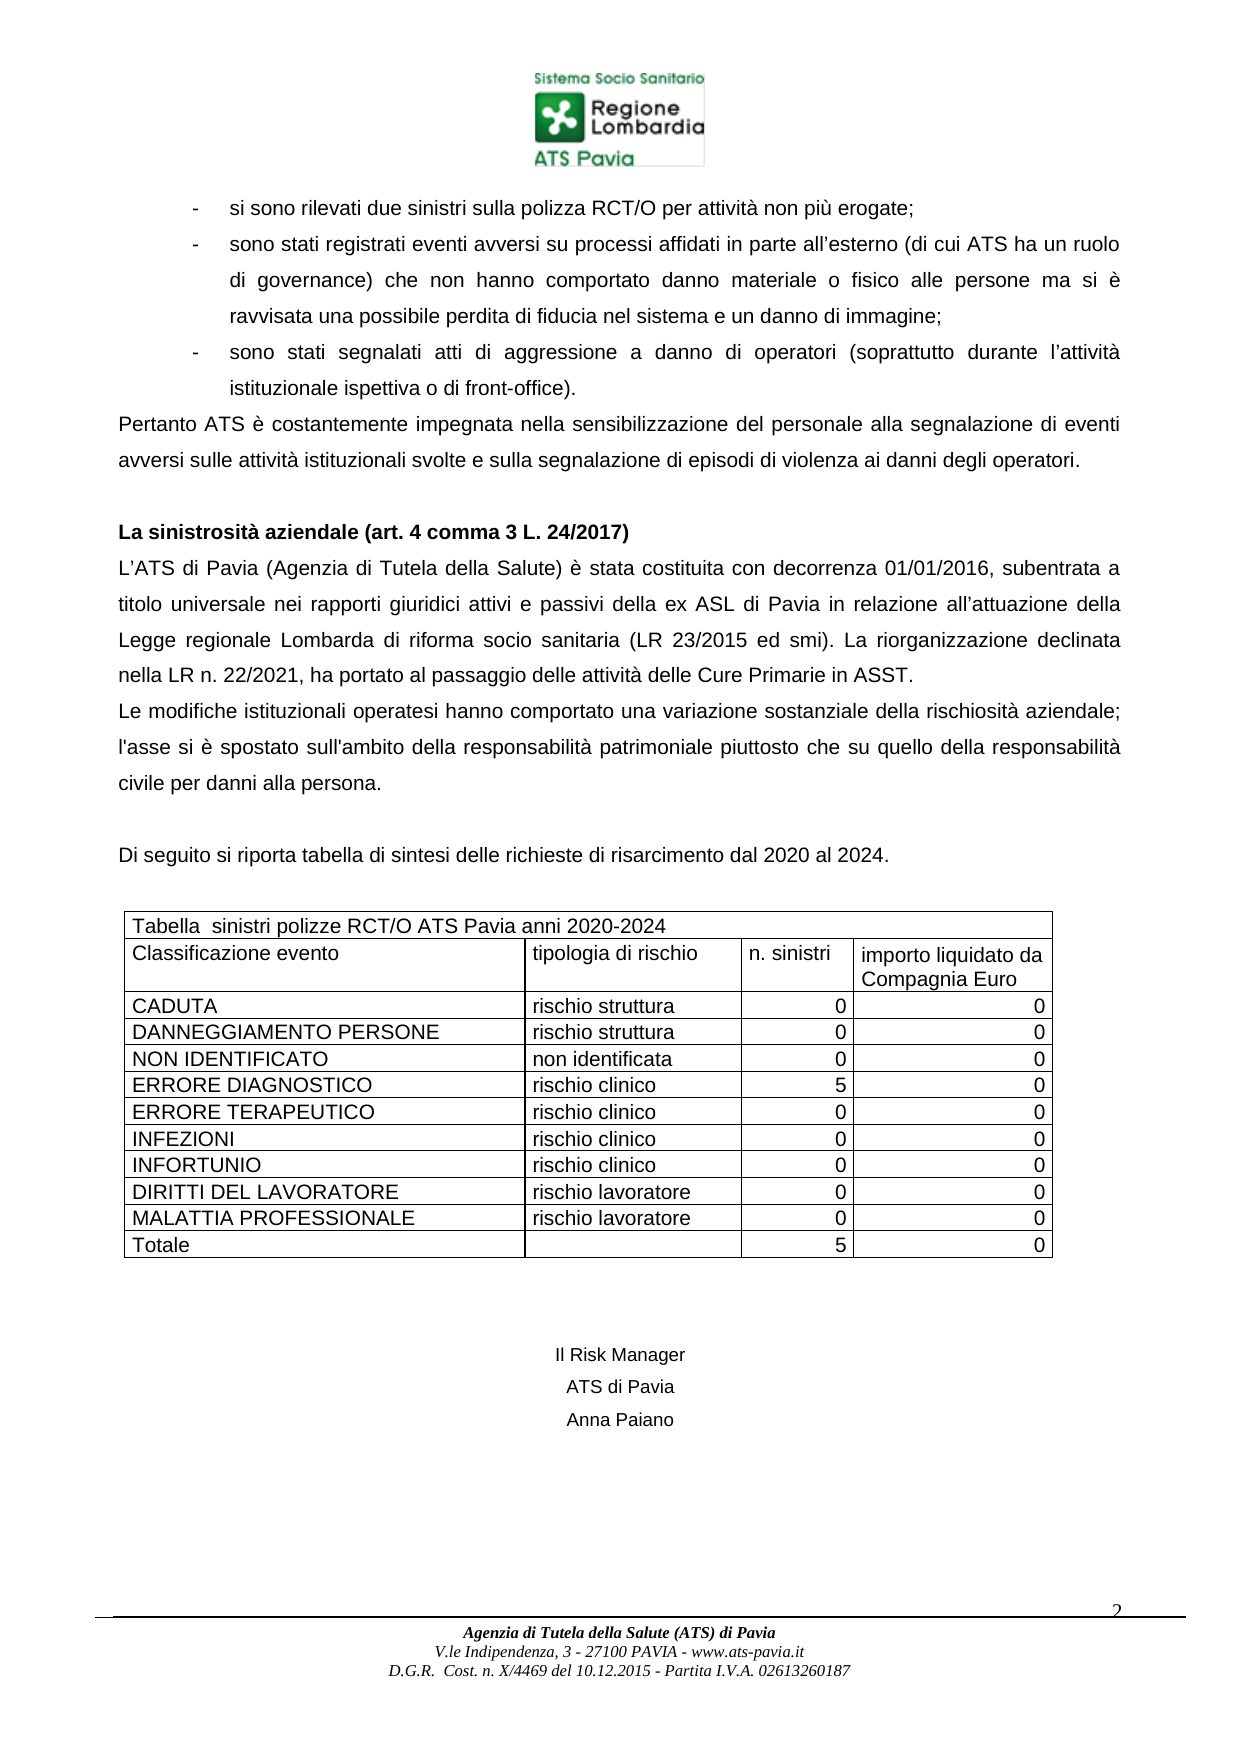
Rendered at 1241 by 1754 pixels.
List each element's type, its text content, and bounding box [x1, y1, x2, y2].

table_cell 0 [742, 1151, 853, 1177]
table_cell 0 [854, 1205, 1052, 1230]
table_cell non identificata [526, 1045, 741, 1071]
table_cell INFORTUNIO [125, 1151, 524, 1177]
table_cell 0 [742, 1125, 853, 1150]
table_cell rischio struttura [526, 1019, 741, 1044]
table_cell 0 [742, 1178, 853, 1203]
table_cell [125, 964, 524, 991]
table_cell 0 [854, 1098, 1052, 1124]
table_cell rischio lavoratore [526, 1205, 741, 1230]
table_cell 0 [742, 1098, 853, 1124]
table_cell [526, 1231, 741, 1257]
table_cell MALATTIA PROFESSIONALE [125, 1205, 524, 1230]
table_cell DIRITTI DEL LAVORATORE [125, 1178, 524, 1203]
table_cell 0 [854, 1178, 1052, 1203]
text Il Risk Manager [118, 1344, 1122, 1365]
table_cell 0 [854, 1019, 1052, 1044]
table_cell importo liquidato da Compagnia Euro [854, 939, 1052, 991]
table_cell rischio clinico [526, 1151, 741, 1177]
table_cell 0 [854, 992, 1052, 1017]
table_cell rischio struttura [526, 992, 741, 1017]
table_cell tipologia di rischio [526, 939, 741, 964]
table_cell 0 [854, 1231, 1052, 1257]
table_header [854, 912, 1052, 938]
table_cell 0 [742, 1205, 853, 1230]
text La sinistrosità aziendale (art. 4 comma 3 L. 24/2017) [118, 519, 1122, 543]
table_header [741, 912, 854, 938]
table_cell 0 [742, 1019, 853, 1044]
list sono stati registrati eventi avversi su processi affidati in parte all’esterno (di cui ATS ha un ruolo di governance) che non hanno comportato danno materiale o fisico alle persone ma si è ravvisata una possibile perdita di fiducia nel sistema e un danno di immagine; [192, 232, 1122, 328]
table_cell 0 [854, 1045, 1052, 1071]
text Anna Paiano [118, 1408, 1122, 1430]
text Le modifiche istituzionali operatesi hanno comportato una variazione sostanziale della rischiosità aziendale; l'asse si è spostato sull'ambito della responsabilità patrimoniale piuttosto che su quello della responsabilità civile per danni alla persona. [118, 699, 1122, 795]
table_cell rischio clinico [526, 1125, 741, 1150]
table_cell DANNEGGIAMENTO PERSONE [125, 1019, 524, 1044]
table_header Tabella sinistri polizze RCT/O ATS Pavia anni 2020-2024 [125, 912, 741, 938]
table_cell 0 [742, 992, 853, 1017]
table_cell INFEZIONI [125, 1125, 524, 1150]
text Pertanto ATS è costantemente impegnata nella sensibilizzazione del personale alla segnalazione di eventi avversi sulle attività istituzionali svolte e sulla segnalazione di episodi di violenza ai danni degli operatori. [118, 412, 1122, 472]
table_cell rischio lavoratore [526, 1178, 741, 1203]
table_cell CADUTA [125, 992, 524, 1017]
table_cell n. sinistri [742, 939, 853, 964]
text L’ATS di Pavia (Agenzia di Tutela della Salute) è stata costituita con decorrenza 01/01/2016, subentrata a titolo universale nei rapporti giuridici attivi e passivi della ex ASL di Pavia in relazione all’attuazione della Legge regionale Lombarda di riforma socio sanitaria (LR 23/2015 ed smi). La riorganizzazione declinata nella LR n. 22/2021, ha portato al passaggio delle attività delle Cure Primarie in ASST. [118, 556, 1122, 687]
table_cell rischio clinico [526, 1072, 741, 1097]
text Di seguito si riporta tabella di sintesi delle richieste di risarcimento dal 2020 al 2024. [118, 843, 1122, 867]
table_cell 0 [742, 1045, 853, 1071]
list sono stati segnalati atti di aggressione a danno di operatori (soprattutto durante l’attività istituzionale ispettiva o di front-office). [192, 340, 1122, 400]
table_cell ERRORE TERAPEUTICO [125, 1098, 524, 1124]
table_cell [526, 964, 741, 991]
table_cell ERRORE DIAGNOSTICO [125, 1072, 524, 1097]
table_cell rischio clinico [526, 1098, 741, 1124]
table_cell 0 [854, 1151, 1052, 1177]
text ATS di Pavia [118, 1376, 1122, 1398]
table_cell 5 [742, 1231, 853, 1257]
table_cell NON IDENTIFICATO [125, 1045, 524, 1071]
table_cell 0 [854, 1072, 1052, 1097]
list si sono rilevati due sinistri sulla polizza RCT/O per attività non più erogate; [192, 196, 1122, 220]
table_cell 5 [742, 1072, 853, 1097]
table_cell [742, 964, 853, 991]
table_cell Totale [125, 1231, 524, 1257]
table_cell 0 [854, 1125, 1052, 1150]
table_cell Classificazione evento [125, 939, 524, 964]
